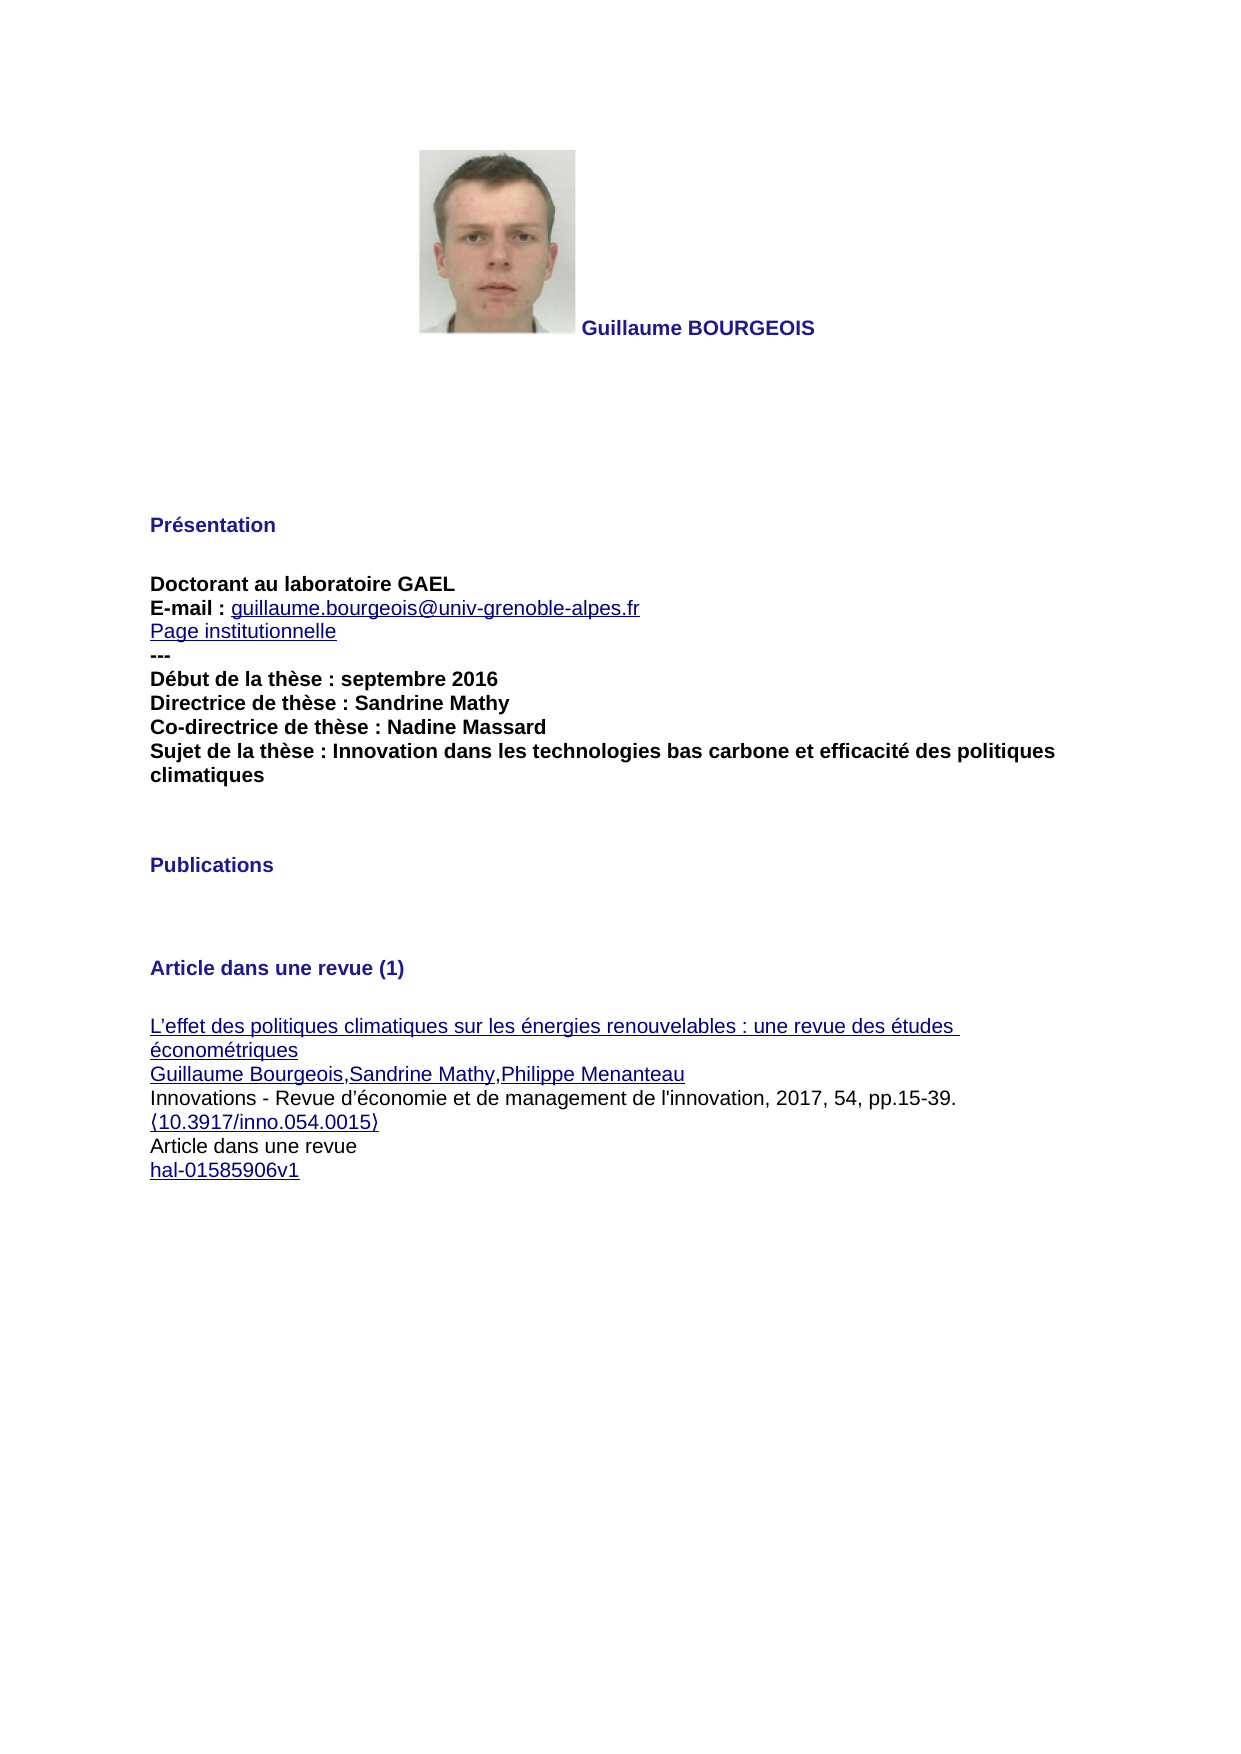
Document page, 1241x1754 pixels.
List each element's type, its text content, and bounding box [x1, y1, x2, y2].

picture [419, 150, 576, 336]
text Sujet de la thèse : Innovation dans les technologies bas carbone et efficacité des politiques climatiques [150, 739, 1090, 787]
text Doctorant au laboratoire GAEL [150, 571, 1090, 595]
text Page institutionnelle [150, 619, 1090, 643]
subtitle Publications [150, 853, 1090, 877]
text Co-directrice de thèse : Nadine Massard [150, 715, 1090, 739]
text --- [150, 643, 1090, 667]
text Directrice de thèse : Sandrine Mathy [150, 691, 1090, 715]
text E-mail : guillaume.bourgeois@univ-grenoble-alpes.fr [150, 595, 1090, 619]
table_header L’effet des politiques climatiques sur les énergies renouvelables : une revue des études économétriques Guillaume Bourgeois,Sandrine Mathy,Philippe Menanteau Innovations - Revue d’économie et de management de l'innovation, 2017, 54, pp.15-39. ⟨10.3917/inno.054.0015⟩ Article dans une revue hal-01585906v1 [150, 1014, 1090, 1182]
text Début de la thèse : septembre 2016 [150, 667, 1090, 691]
subtitle Présentation [150, 513, 1090, 537]
subtitle Article dans une revue (1) [150, 956, 1090, 980]
subtitle Guillaume BOURGEOIS [150, 150, 1090, 340]
